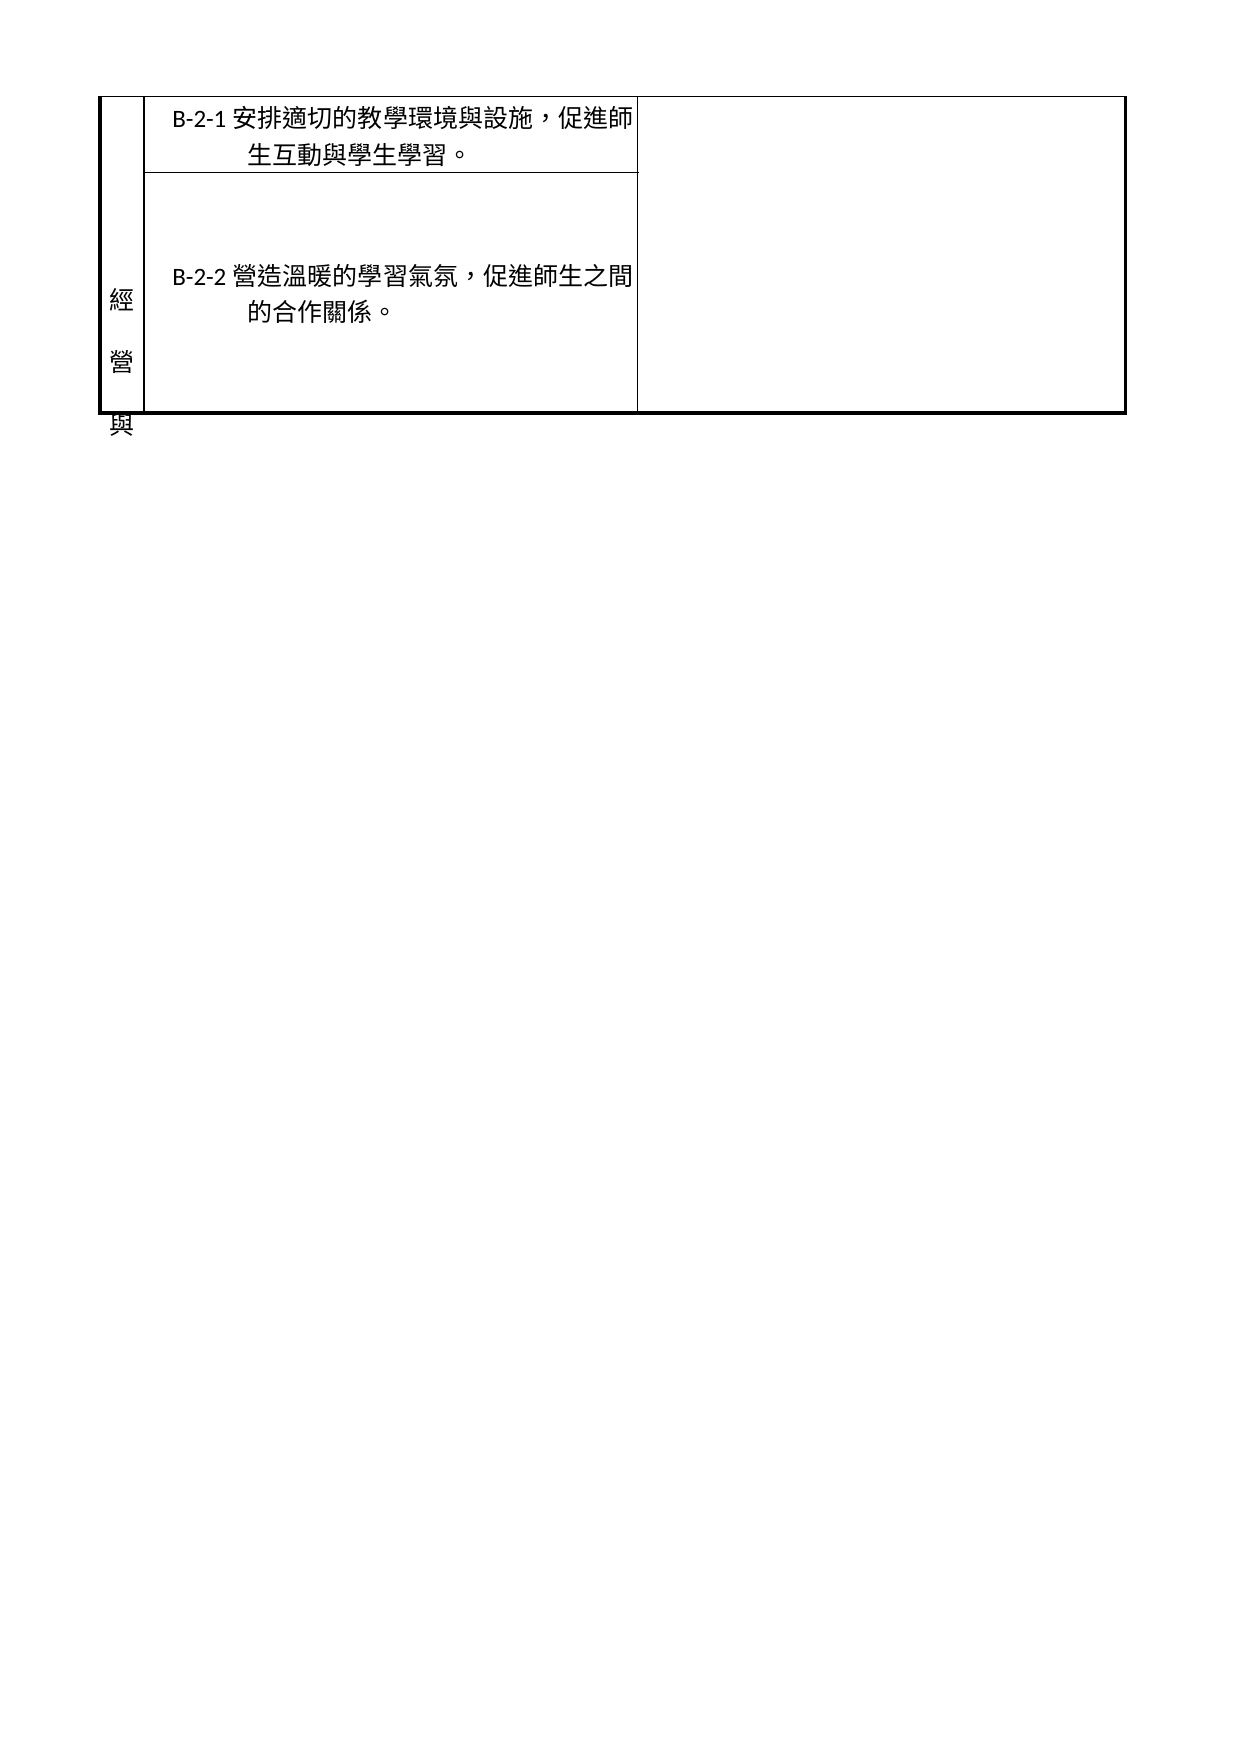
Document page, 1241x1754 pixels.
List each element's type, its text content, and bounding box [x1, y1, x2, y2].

table_cell [638, 97, 1124, 411]
table_cell B 班 級 經 營 與 輔 導 [102, 97, 143, 411]
table_cell B-2-2 營造溫暖的學習氣氛，促進師生之間的合作關係。 [145, 173, 637, 411]
table_cell B-2-1 安排適切的教學環境與設施，促進師生互動與學生學習。 [145, 97, 637, 171]
